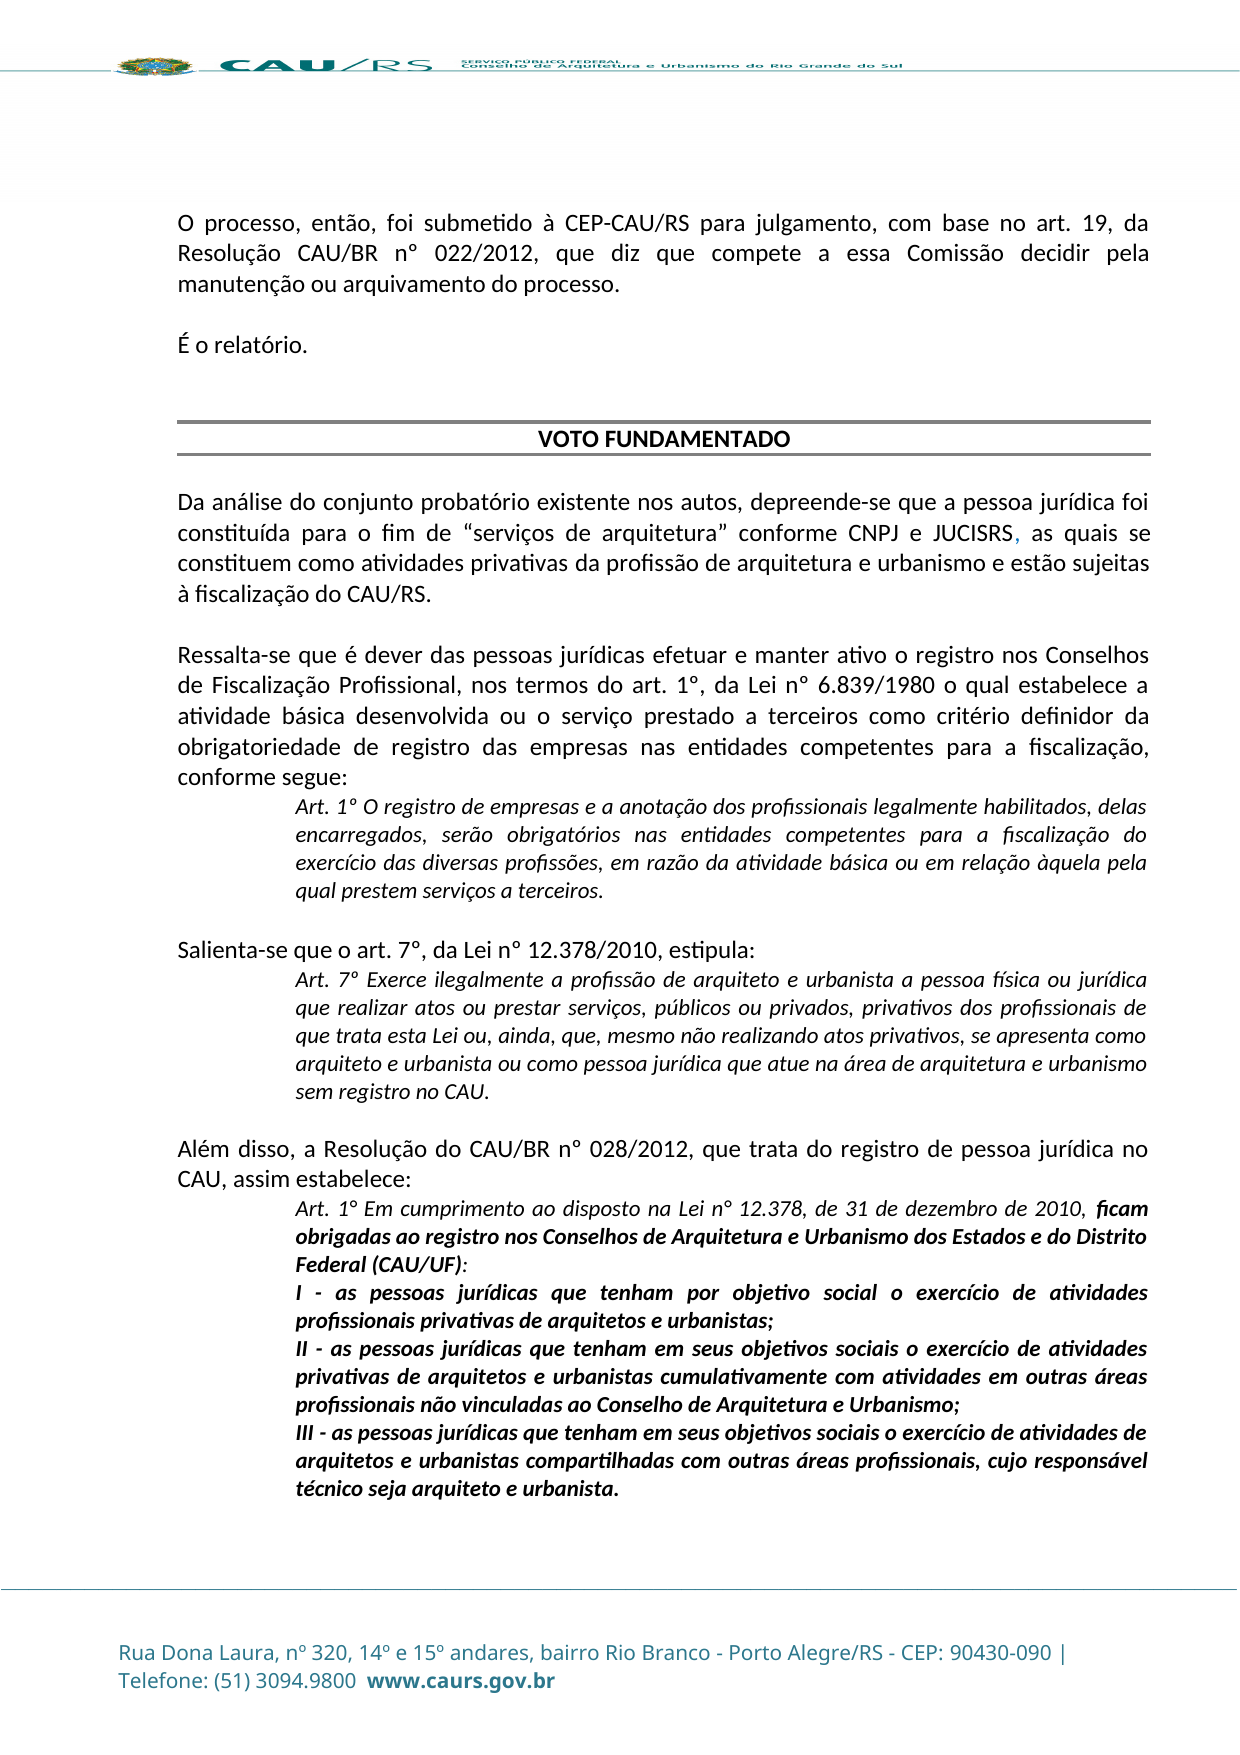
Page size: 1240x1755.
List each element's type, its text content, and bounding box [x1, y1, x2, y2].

text Ressalta-se que é dever das pessoas jurídicas efetuar e manter ativo o registro nos Conselhos de Fiscalização Profissional, nos termos do art. 1º, da Lei nº 6.839/1980 o qual estabelece a atividade básica desenvolvida ou o serviço prestado a terceiros como critério definidor da obrigatoriedade de registro das empresas nas entidades competentes para a fiscalização, conforme segue: [177, 639, 1151, 792]
text É o relatório. [177, 329, 1151, 359]
text Art. 1° Em cumprimento ao disposto na Lei n° 12.378, de 31 de dezembro de 2010, ficam obrigadas ao registro nos Conselhos de Arquitetura e Urbanismo dos Estados e do Distrito Federal (CAU/UF): [295, 1194, 1151, 1278]
text Além disso, a Resolução do CAU/BR nº 028/2012, que trata do registro de pessoa jurídica no CAU, assim estabelece: [177, 1133, 1151, 1194]
text Salienta-se que o art. 7º, da Lei nº 12.378/2010, estipula: [177, 934, 1151, 965]
text Art. 1º O registro de empresas e a anotação dos profissionais legalmente habilitados, delas encarregados, serão obrigatórios nas entidades competentes para a fiscalização do exercício das diversas profissões, em razão da atividade básica ou em relação àquela pela qual prestem serviços a terceiros. [295, 792, 1151, 904]
text O processo, então, foi submetido à CEP-CAU/RS para julgamento, com base no art. 19, da Resolução CAU/BR nº 022/2012, que diz que compete a essa Comissão decidir pela manutenção ou arquivamento do processo. [177, 207, 1151, 298]
table_header VOTO FUNDAMENTADO [177, 424, 1151, 453]
text II - as pessoas jurídicas que tenham em seus objetivos sociais o exercício de atividades privativas de arquitetos e urbanistas cumulativamente com atividades em outras áreas profissionais não vinculadas ao Conselho de Arquitetura e Urbanismo; [295, 1334, 1151, 1418]
text Da análise do conjunto probatório existente nos autos, depreende-se que a pessoa jurídica foi constituída para o fim de “serviços de arquitetura” conforme CNPJ e JUCISRS, as quais se constituem como atividades privativas da profissão de arquitetura e urbanismo e estão sujeitas à fiscalização do CAU/RS. [177, 487, 1151, 609]
text Art. 7º Exerce ilegalmente a profissão de arquiteto e urbanista a pessoa física ou jurídica que realizar atos ou prestar serviços, públicos ou privados, privativos dos profissionais de que trata esta Lei ou, ainda, que, mesmo não realizando atos privativos, se apresenta como arquiteto e urbanista ou como pessoa jurídica que atue na área de arquitetura e urbanismo sem registro no CAU. [295, 965, 1151, 1105]
text I - as pessoas jurídicas que tenham por objetivo social o exercício de atividades profissionais privativas de arquitetos e urbanistas; [295, 1278, 1151, 1334]
text III - as pessoas jurídicas que tenham em seus objetivos sociais o exercício de atividades de arquitetos e urbanistas compartilhadas com outras áreas profissionais, cujo responsável técnico seja arquiteto e urbanista. [295, 1418, 1151, 1502]
